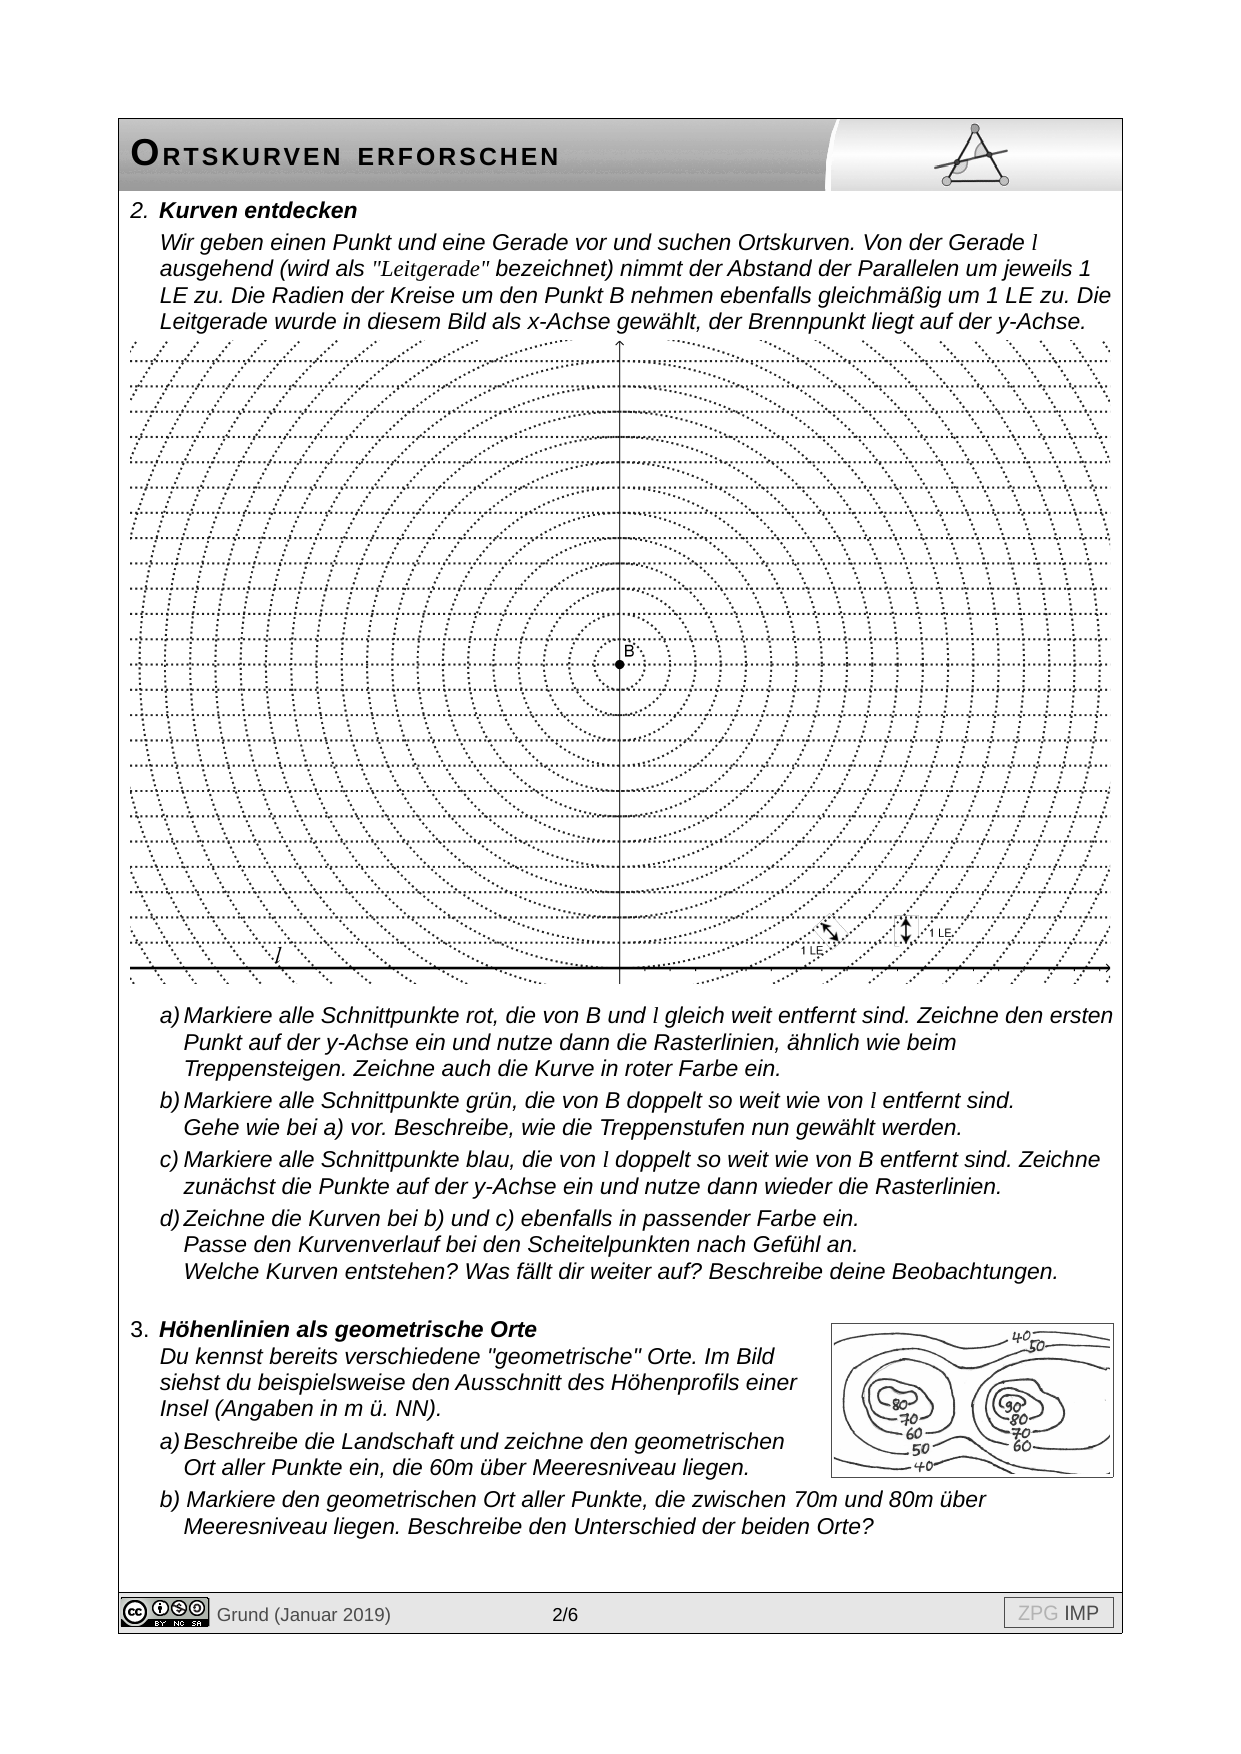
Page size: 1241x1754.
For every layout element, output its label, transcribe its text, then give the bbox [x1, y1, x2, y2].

list Höhenlinien als geometrische Orte Du kennst bereits verschiedene "geometrische" Orte. Im Bild siehst du beispielsweise den Ausschnitt des Höhenprofils einer Insel (Angaben in m ü. NN). [130, 1316, 1122, 1422]
text a) Beschreibe die Landschaft und zeichne den geometrischen Ort aller Punkte ein, die 60m über Meeresniveau liegen. [159, 1428, 1122, 1480]
text b) Markiere alle Schnittpunkte grün, die von B doppelt so weit wie von l entfernt sind. Gehe wie bei a) vor. Beschreibe, wie die Treppenstufen nun gewählt werden. [159, 1087, 1122, 1140]
list Kurven entdecken [130, 197, 1122, 223]
list Wir geben einen Punkt und eine Gerade vor und suchen Ortskurven. Von der Gerade l ausgehend (wird als "Leitgerade" bezeichnet) nimmt der Abstand der Parallelen um jeweils 1 LE zu. Die Radien der Kreise um den Punkt B nehmen ebenfalls gleichmäßig um 1 LE zu. Die Leitgerade wurde in diesem Bild als x-Achse gewählt, der Brennpunkt liegt auf der y-Achse. [130, 229, 1122, 334]
picture [120, 1597, 210, 1627]
text a) Markiere alle Schnittpunkte rot, die von B und l gleich weit entfernt sind. Zeichne den ersten Punkt auf der y-Achse ein und nutze dann die Rasterlinien, ähnlich wie beim Treppensteigen. Zeichne auch die Kurve in roter Farbe ein. [159, 1002, 1122, 1082]
picture [833, 1325, 1110, 1474]
picture [130, 340, 1111, 984]
text d) Zeichne die Kurven bei b) und c) ebenfalls in passender Farbe ein. Passe den Kurvenverlauf bei den Scheitelpunkten nach Gefühl an. Welche Kurven entstehen? Was fällt dir weiter auf? Beschreibe deine Beobachtungen. [159, 1205, 1122, 1310]
list [832, 1324, 1113, 1477]
text b) Markiere den geometrischen Ort aller Punkte, die zwischen 70m und 80m über Meeresniveau liegen. Beschreibe den Unterschied der beiden Orte? [159, 1486, 1122, 1539]
picture [119, 119, 1122, 191]
text c) Markiere alle Schnittpunkte blau, die von l doppelt so weit wie von B entfernt sind. Zeichne zunächst die Punkte auf der y-Achse ein und nutze dann wieder die Rasterlinien. [159, 1146, 1122, 1199]
